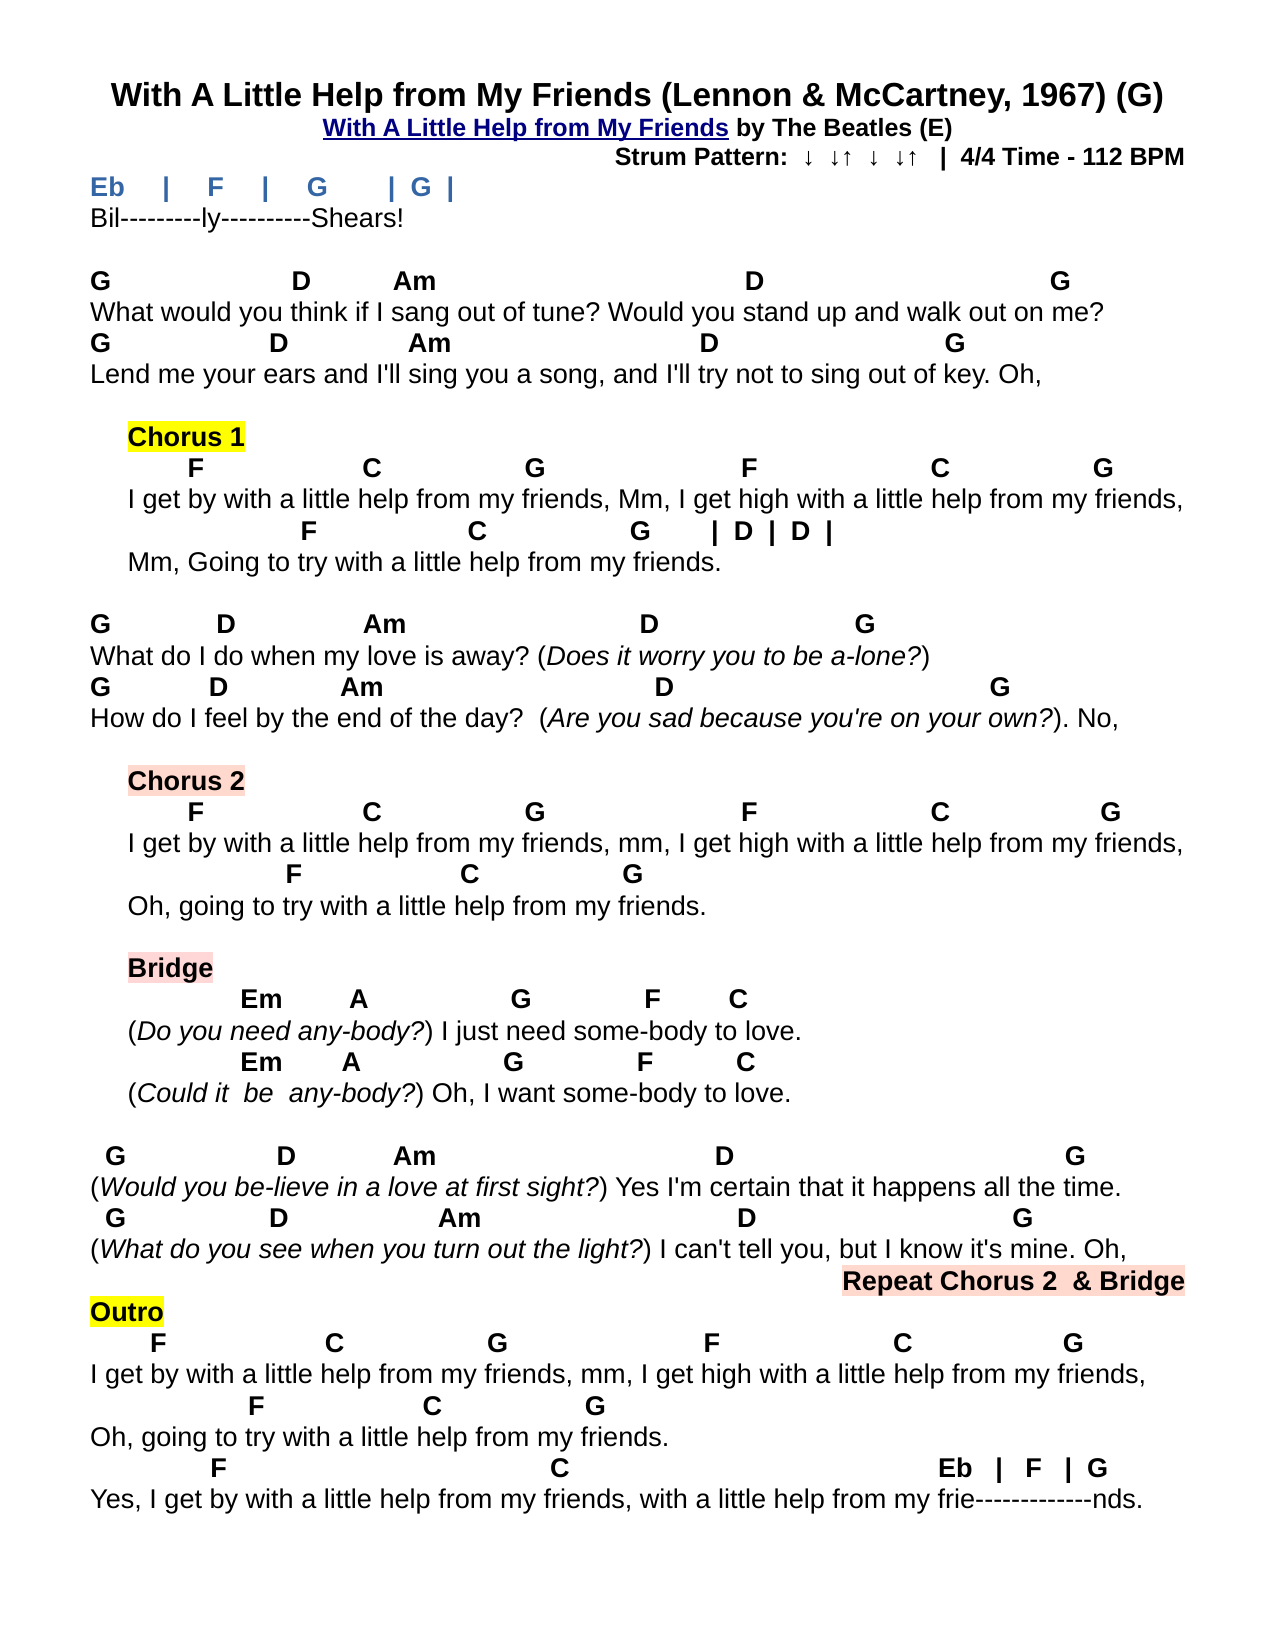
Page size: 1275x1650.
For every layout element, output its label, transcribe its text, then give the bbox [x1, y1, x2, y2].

text Chorus 2 [127, 765, 1185, 796]
text (Do you need any-body?) I just need some-body to love. [127, 1015, 1185, 1046]
text F C G [127, 858, 1185, 890]
text F C G F C G [127, 796, 1185, 827]
text What would you think if I sang out of tune? Would you stand up and walk out on me? [90, 296, 1185, 327]
text I get by with a little help from my friends, Mm, I get high with a little help from my friends, [127, 483, 1185, 515]
text Lend me your ears and I'll sing you a song, and I'll try not to sing out of key. Oh, [90, 358, 1185, 390]
text F C G F C G [90, 1327, 1185, 1358]
text G D Am D G [90, 265, 1185, 296]
text G D Am D G [90, 1202, 1185, 1233]
text F C G [90, 1390, 1185, 1421]
text Eb | F | G | G | [90, 171, 1185, 202]
text Repeat Chorus 2 & Bridge [164, 1265, 1185, 1296]
text (Could it be any-body?) Oh, I want some-body to love. [127, 1077, 1185, 1108]
text Strum Pattern: ↓ ↓↑ ↓ ↓↑ | 4/4 Time - 112 BPM [90, 142, 1185, 171]
text I get by with a little help from my friends, mm, I get high with a little help from my friends, [127, 827, 1185, 858]
text Em A G F C [127, 983, 1185, 1015]
text G D Am D G [90, 671, 1185, 702]
text (What do you see when you turn out the light?) I can't tell you, but I know it's mine. Oh, [90, 1233, 1185, 1265]
text With A Little Help from My Friends (Lennon & McCartney, 1967) (G) [90, 75, 1185, 113]
text F C G | D | D | [127, 515, 1185, 546]
text Chorus 1 [127, 421, 1185, 452]
text (Would you be-lieve in a love at first sight?) Yes I'm certain that it happens all the time. [90, 1171, 1185, 1202]
text Oh, going to try with a little help from my friends. [127, 890, 1185, 921]
text Em A G F C [127, 1046, 1185, 1077]
text With A Little Help from My Friends by The Beatles (E) [90, 113, 1185, 142]
text What do I do when my love is away? (Does it worry you to be a-lone?) [90, 640, 1185, 671]
text Oh, going to try with a little help from my friends. [90, 1421, 1185, 1452]
text Outro [90, 1296, 1185, 1327]
text F C Eb | F | G [90, 1452, 1185, 1483]
text Bil---------ly----------Shears! [90, 202, 1185, 233]
text Bridge [127, 952, 1185, 983]
text Yes, I get by with a little help from my friends, with a little help from my frie-------------nds. [90, 1483, 1185, 1515]
text G D Am D G [90, 327, 1185, 358]
text I get by with a little help from my friends, mm, I get high with a little help from my friends, [90, 1358, 1185, 1390]
text G D Am D G [90, 1140, 1185, 1171]
text Mm, Going to try with a little help from my friends. [127, 546, 1185, 577]
text G D Am D G [90, 608, 1185, 640]
text How do I feel by the end of the day? (Are you sad because you're on your own?). No, [90, 702, 1185, 733]
text F C G F C G [127, 452, 1185, 483]
